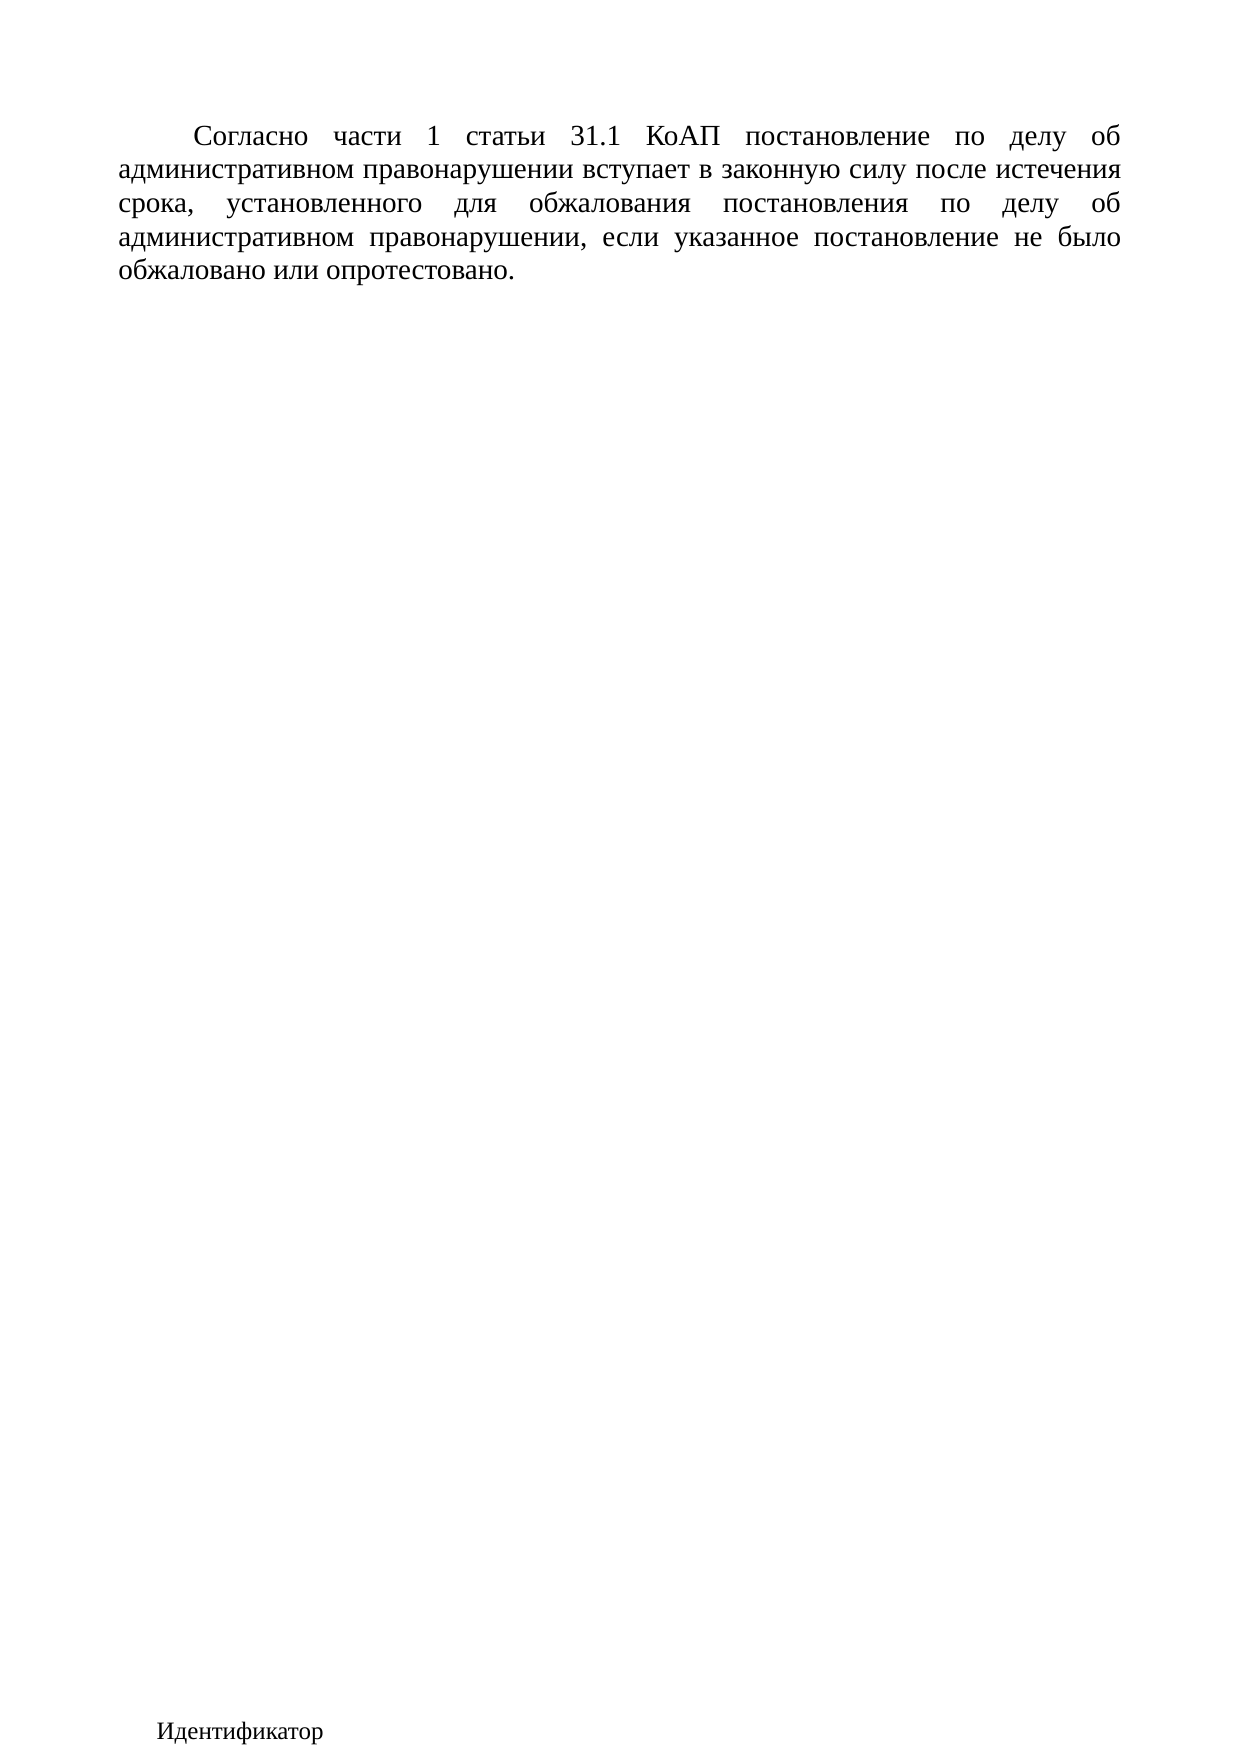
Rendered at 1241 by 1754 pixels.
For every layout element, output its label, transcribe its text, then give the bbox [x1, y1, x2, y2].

text Согласно части 1 статьи 31.1 КоАП постановление по делу об административном правонарушении вступает в законную силу после истечения срока, установленного для обжалования постановления по делу об административном правонарушении, если указанное постановление не было обжаловано или опротестовано. [118, 118, 1122, 286]
